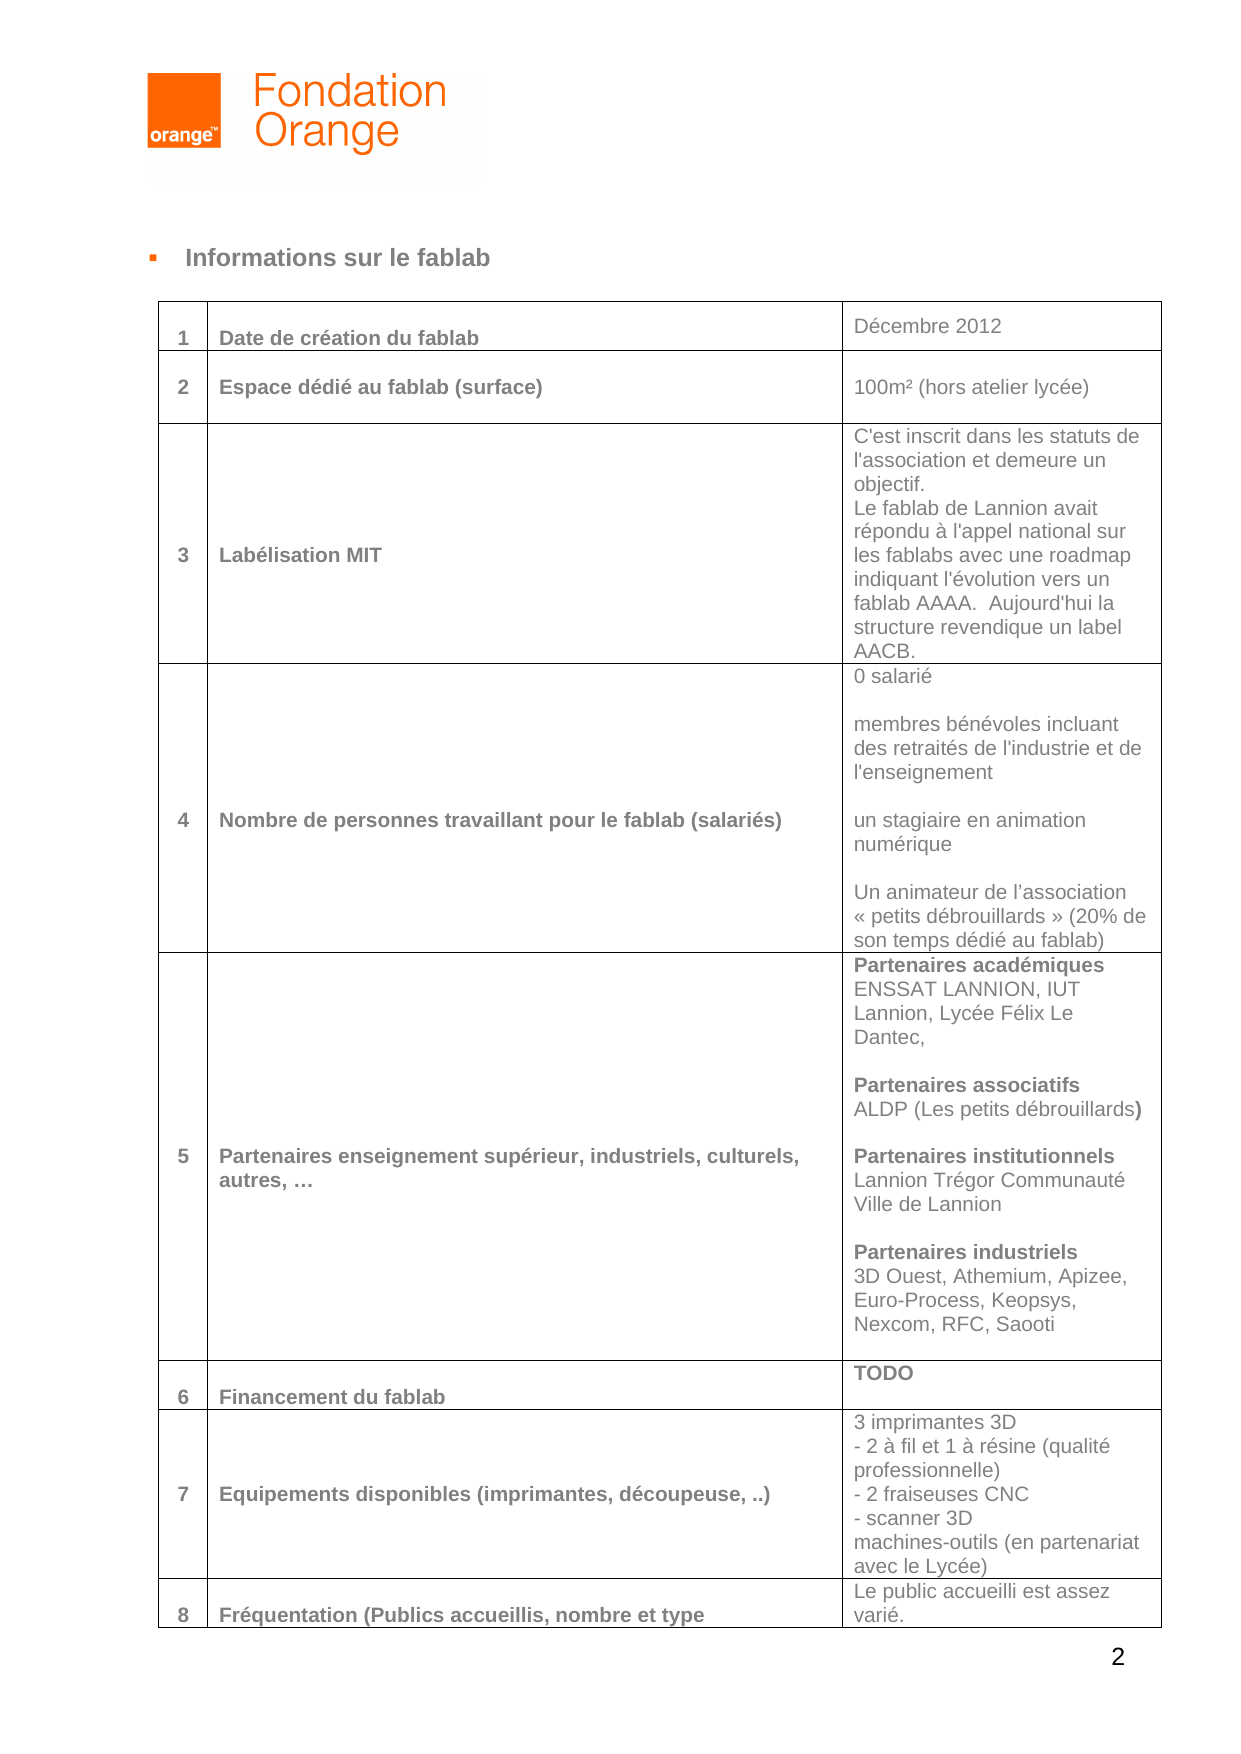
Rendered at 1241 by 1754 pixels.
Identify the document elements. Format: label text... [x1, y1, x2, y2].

table_cell 8 [159, 1579, 207, 1627]
table_cell TODO [843, 1361, 1161, 1409]
table_cell 100m² (hors atelier lycée) [843, 351, 1161, 422]
table_cell 3 [159, 424, 207, 663]
table_cell 3 imprimantes 3D - 2 à fil et 1 à résine (qualité professionnelle) - 2 fraiseuses CNC - scanner 3D machines-outils (en partenariat avec le Lycée) [843, 1410, 1161, 1578]
table_cell 5 [159, 953, 207, 1360]
table_header Date de création du fablab [208, 302, 842, 349]
table_cell Financement du fablab [208, 1361, 842, 1409]
table_cell Partenaires académiques ENSSAT LANNION, IUT Lannion, Lycée Félix Le Dantec, Partenaires associatifs ALDP (Les petits débrouillards) Partenaires institutionnels Lannion Trégor Communauté Ville de Lannion Partenaires industriels 3D Ouest, Athemium, Apizee, Euro-Process, Keopsys, Nexcom, RFC, Saooti [843, 953, 1161, 1360]
table_cell Nombre de personnes travaillant pour le fablab (salariés) [208, 664, 842, 952]
table_cell Labélisation MIT [208, 424, 842, 663]
table_cell 4 [159, 664, 207, 952]
table_cell Espace dédié au fablab (surface) [208, 351, 842, 422]
table_cell Le public accueilli est assez varié. [843, 1579, 1161, 1627]
table_cell 6 [159, 1361, 207, 1409]
table_cell 7 [159, 1410, 207, 1578]
table_cell C'est inscrit dans les statuts de l'association et demeure un objectif. Le fablab de Lannion avait répondu à l'appel national sur les fablabs avec une roadmap indiquant l'évolution vers un fablab AAAA. Aujourd'hui la structure revendique un label AACB. [843, 424, 1161, 663]
table_cell Equipements disponibles (imprimantes, découpeuse, ..) [208, 1410, 842, 1578]
table_cell 0 salarié membres bénévoles incluant des retraités de l'industrie et de l'enseignement un stagiaire en animation numérique Un animateur de l’association « petits débrouillards » (20% de son temps dédié au fablab) [843, 664, 1161, 952]
table_cell Fréquentation (Publics accueillis, nombre et type [208, 1579, 842, 1627]
table_header Décembre 2012 [843, 302, 1161, 349]
table_cell 2 [159, 351, 207, 422]
table_header 1 [159, 302, 207, 349]
list Informations sur le fablab [148, 243, 1125, 272]
table_cell Partenaires enseignement supérieur, industriels, culturels, autres, … [208, 953, 842, 1360]
